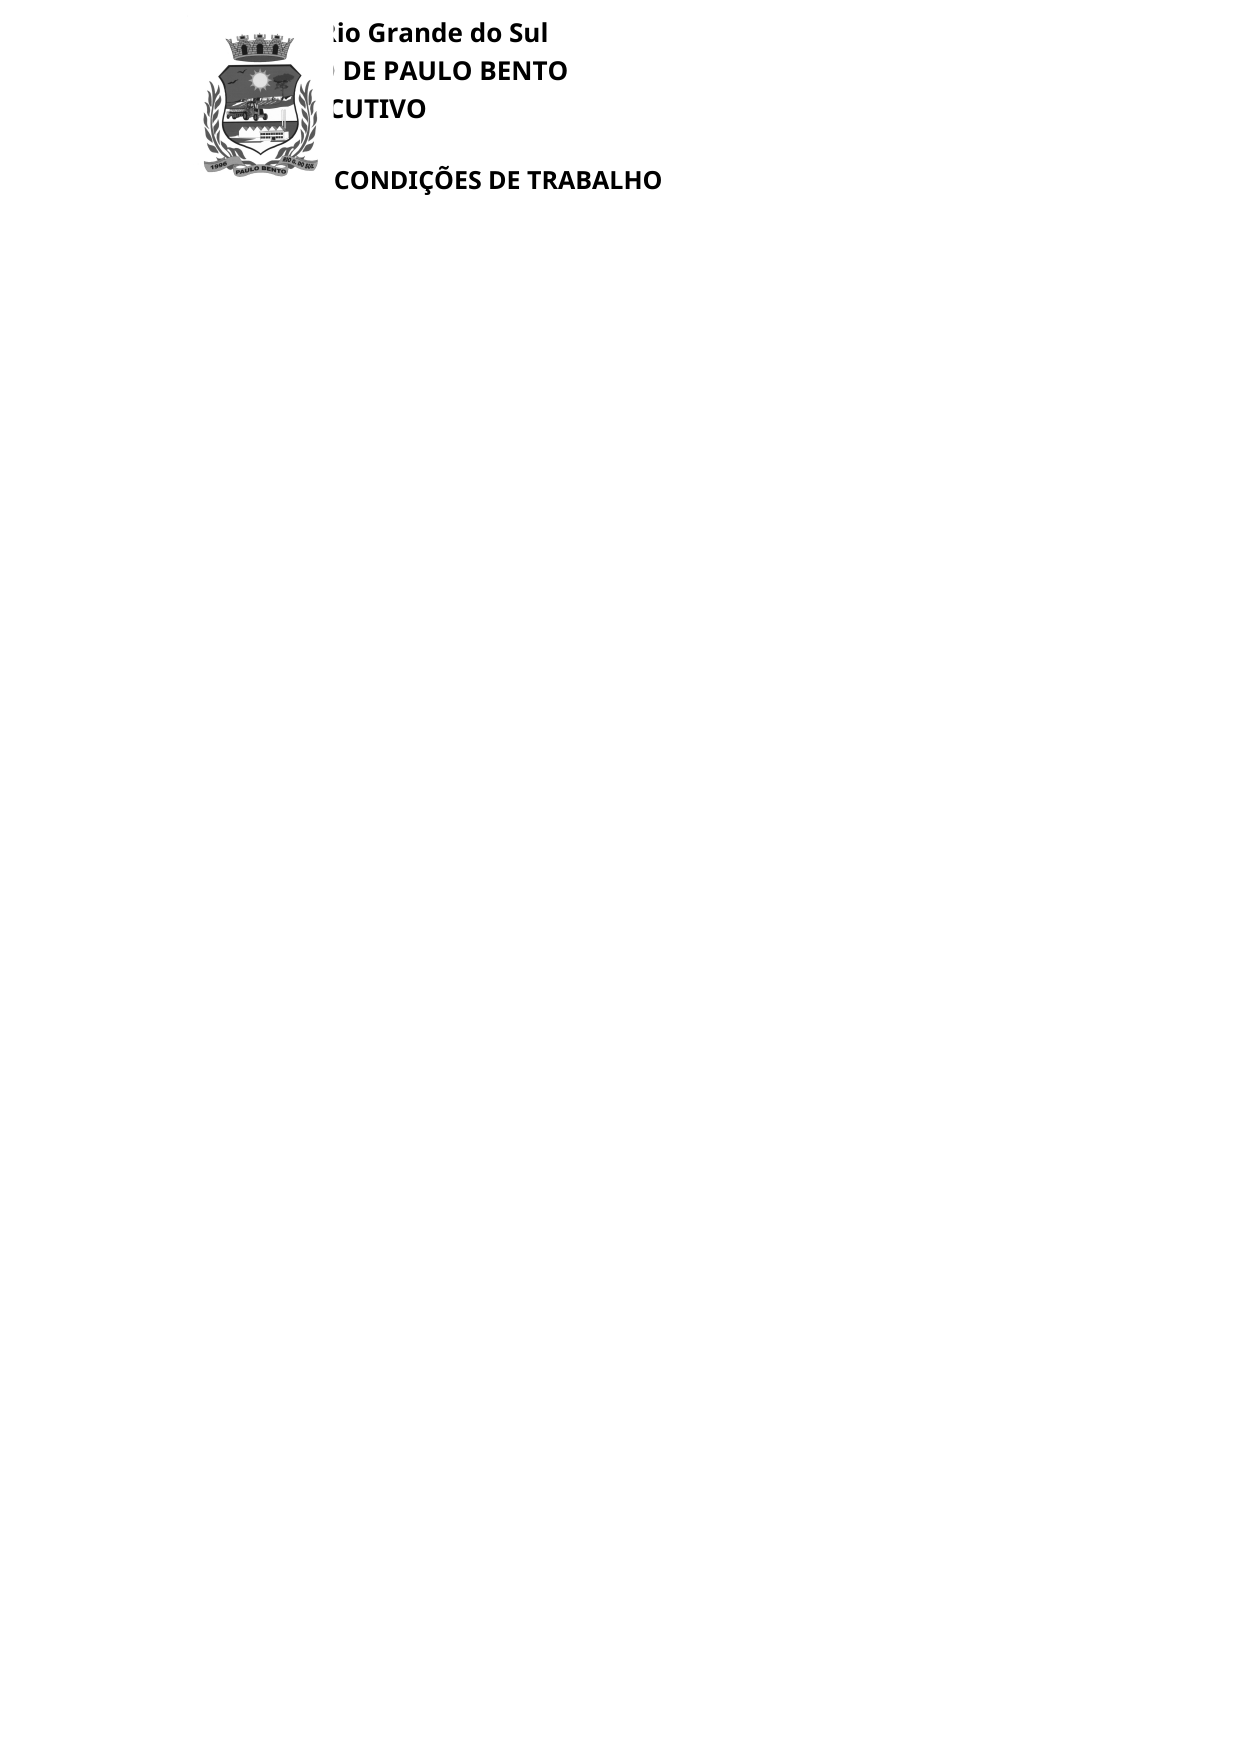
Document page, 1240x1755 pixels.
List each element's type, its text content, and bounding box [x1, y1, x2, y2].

text [147, 163, 187, 197]
text CONDIÇÕES DE TRABALHO [334, 163, 1122, 197]
